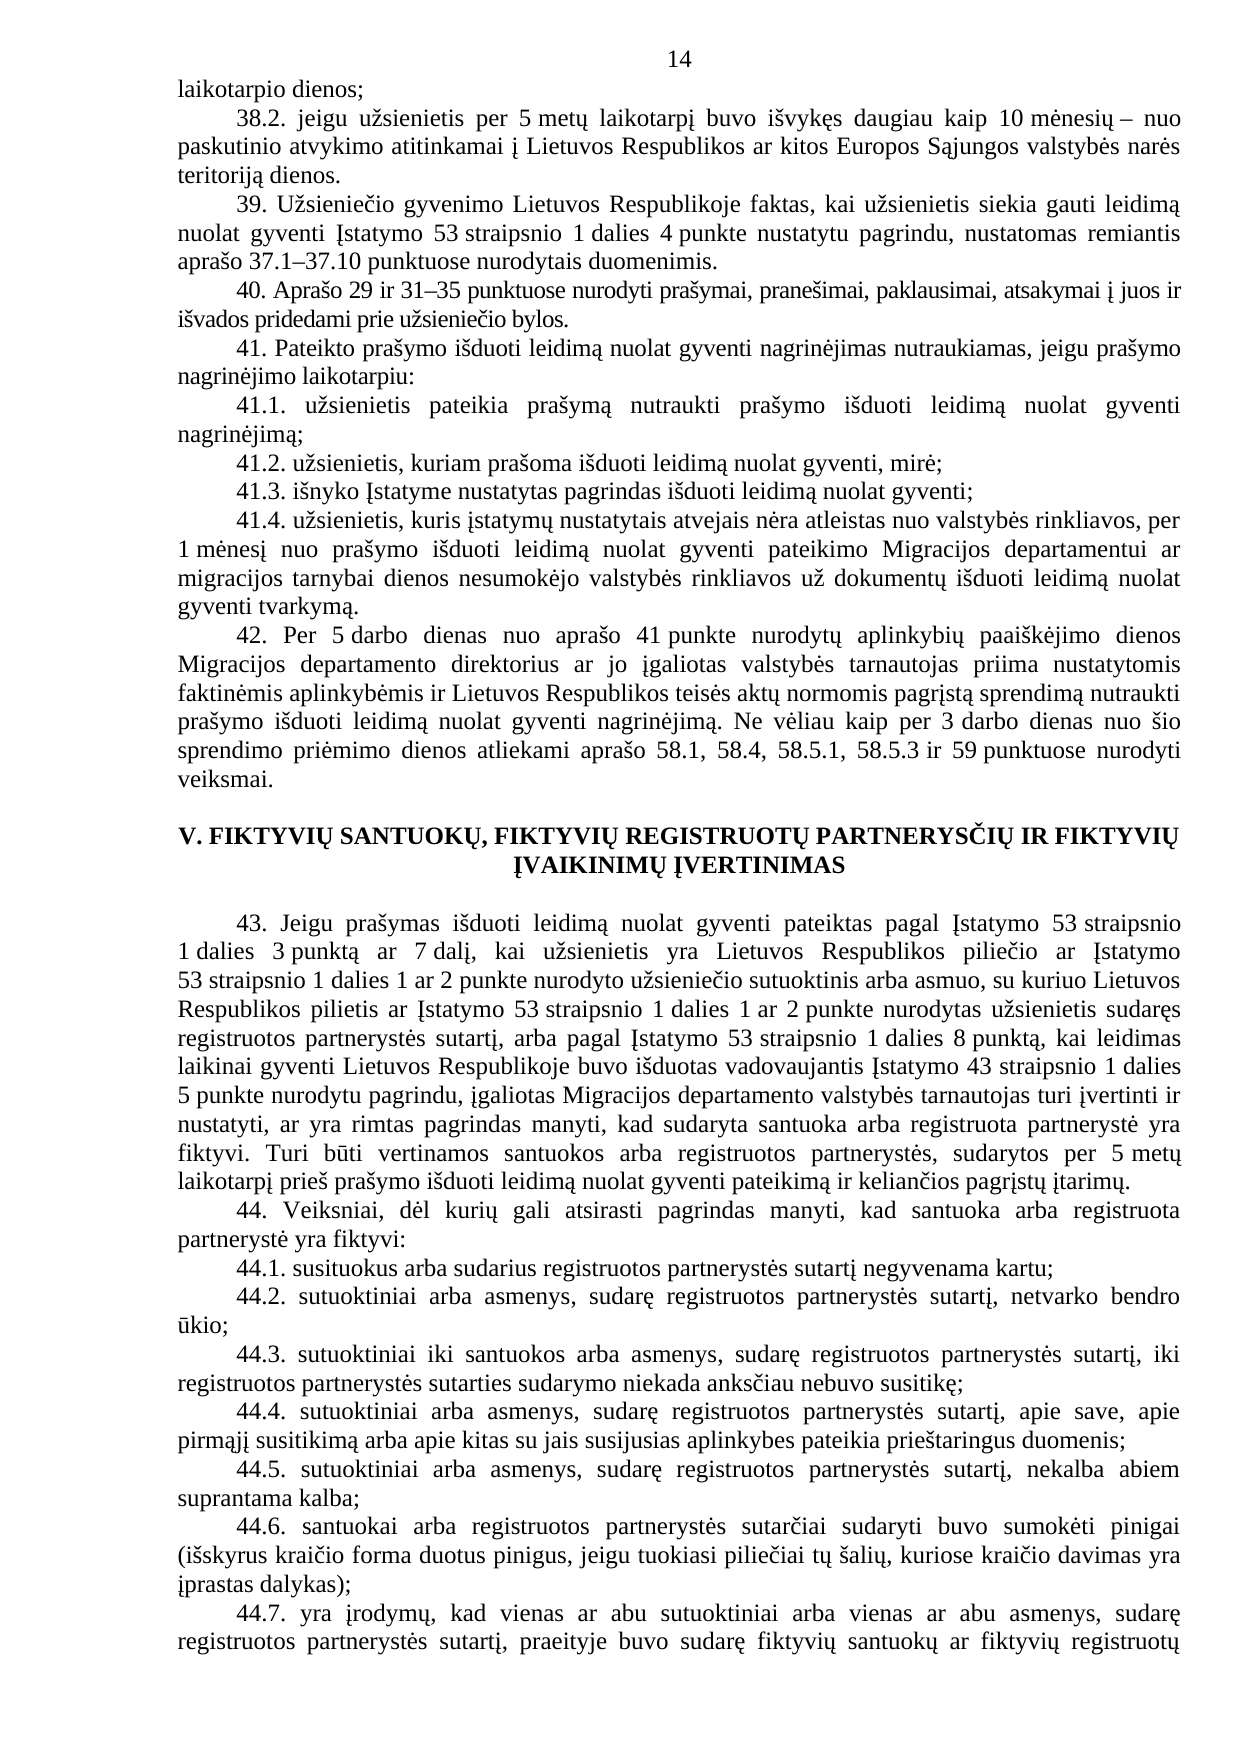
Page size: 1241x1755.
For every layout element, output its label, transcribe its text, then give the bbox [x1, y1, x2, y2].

text 41.3. išnyko Įstatyme nustatytas pagrindas išduoti leidimą nuolat gyventi; [177, 476, 1181, 505]
text 44.3. sutuoktiniai iki santuokos arba asmenys, sudarę registruotos partnerystės sutartį, iki registruotos partnerystės sutarties sudarymo niekada anksčiau nebuvo susitikę; [177, 1339, 1181, 1396]
text 44.7. yra įrodymų, kad vienas ar abu sutuoktiniai arba vienas ar abu asmenys, sudarę registruotos partnerystės sutartį, praeityje buvo sudarę fiktyvių santuokų ar fiktyvių registruotų [177, 1598, 1181, 1655]
text 44. Veiksniai, dėl kurių gali atsirasti pagrindas manyti, kad santuoka arba registruota partnerystė yra fiktyvi: [177, 1195, 1181, 1253]
text 44.6. santuokai arba registruotos partnerystės sutarčiai sudaryti buvo sumokėti pinigai (išskyrus kraičio forma duotus pinigus, jeigu tuokiasi piliečiai tų šalių, kuriose kraičio davimas yra įprastas dalykas); [177, 1511, 1181, 1598]
text 41.4. užsienietis, kuris įstatymų nustatytais atvejais nėra atleistas nuo valstybės rinkliavos, per 1 mėnesį nuo prašymo išduoti leidimą nuolat gyventi pateikimo Migracijos departamentui ar migracijos tarnybai dienos nesumokėjo valstybės rinkliavos už dokumentų išduoti leidimą nuolat gyventi tvarkymą. [177, 505, 1181, 620]
text 41.2. užsienietis, kuriam prašoma išduoti leidimą nuolat gyventi, mirė; [177, 448, 1181, 476]
text 44.2. sutuoktiniai arba asmenys, sudarę registruotos partnerystės sutartį, netvarko bendro ūkio; [177, 1281, 1181, 1339]
text V. FIKTYVIŲ SANTUOKŲ, fiktyvių registruotų partnerysčių ir fiktyvių įvaikinimų ĮVERTINIMAS [177, 821, 1181, 879]
text 44.5. sutuoktiniai arba asmenys, sudarę registruotos partnerystės sutartį, nekalba abiem suprantama kalba; [177, 1454, 1181, 1511]
text 41.1. užsienietis pateikia prašymą nutraukti prašymo išduoti leidimą nuolat gyventi nagrinėjimą; [177, 390, 1181, 448]
text laikotarpio dienos; [177, 74, 1181, 103]
text 44.4. sutuoktiniai arba asmenys, sudarę registruotos partnerystės sutartį, apie save, apie pirmąjį susitikimą arba apie kitas su jais susijusias aplinkybes pateikia prieštaringus duomenis; [177, 1396, 1181, 1454]
text 42. Per 5 darbo dienas nuo aprašo 41 punkte nurodytų aplinkybių paaiškėjimo dienos Migracijos departamento direktorius ar jo įgaliotas valstybės tarnautojas priima nustatytomis faktinėmis aplinkybėmis ir Lietuvos Respublikos teisės aktų normomis pagrįstą sprendimą nutraukti prašymo išduoti leidimą nuolat gyventi nagrinėjimą. Ne vėliau kaip per 3 darbo dienas nuo šio sprendimo priėmimo dienos atliekami aprašo 58.1, 58.4, 58.5.1, 58.5.3 ir 59 punktuose nurodyti veiksmai. [177, 620, 1181, 793]
text 43. Jeigu prašymas išduoti leidimą nuolat gyventi pateiktas pagal Įstatymo 53 straipsnio 1 dalies 3 punktą ar 7 dalį, kai užsienietis yra Lietuvos Respublikos piliečio ar Įstatymo 53 straipsnio 1 dalies 1 ar 2 punkte nurodyto užsieniečio sutuoktinis arba asmuo, su kuriuo Lietuvos Respublikos pilietis ar Įstatymo 53 straipsnio 1 dalies 1 ar 2 punkte nurodytas užsienietis sudaręs registruotos partnerystės sutartį, arba pagal Įstatymo 53 straipsnio 1 dalies 8 punktą, kai leidimas laikinai gyventi Lietuvos Respublikoje buvo išduotas vadovaujantis Įstatymo 43 straipsnio 1 dalies 5 punkte nurodytu pagrindu, įgaliotas Migracijos departamento valstybės tarnautojas turi įvertinti ir nustatyti, ar yra rimtas pagrindas manyti, kad sudaryta santuoka arba registruota partnerystė yra fiktyvi. Turi būti vertinamos santuokos arba registruotos partnerystės, sudarytos per 5 metų laikotarpį prieš prašymo išduoti leidimą nuolat gyventi pateikimą ir keliančios pagrįstų įtarimų. [177, 908, 1181, 1195]
text 44.1. susituokus arba sudarius registruotos partnerystės sutartį negyvenama kartu; [177, 1253, 1181, 1281]
text 40. Aprašo 29 ir 31–35 punktuose nurodyti prašymai, pranešimai, paklausimai, atsakymai į juos ir išvados pridedami prie užsieniečio bylos. [177, 275, 1181, 333]
text 38.2. jeigu užsienietis per 5 metų laikotarpį buvo išvykęs daugiau kaip 10 mėnesių – nuo paskutinio atvykimo atitinkamai į Lietuvos Respublikos ar kitos Europos Sąjungos valstybės narės teritoriją dienos. [177, 103, 1181, 189]
text 41. Pateikto prašymo išduoti leidimą nuolat gyventi nagrinėjimas nutraukiamas, jeigu prašymo nagrinėjimo laikotarpiu: [177, 333, 1181, 390]
text 39. Užsieniečio gyvenimo Lietuvos Respublikoje faktas, kai užsienietis siekia gauti leidimą nuolat gyventi Įstatymo 53 straipsnio 1 dalies 4 punkte nustatytu pagrindu, nustatomas remiantis aprašo 37.1–37.10 punktuose nurodytais duomenimis. [177, 189, 1181, 275]
